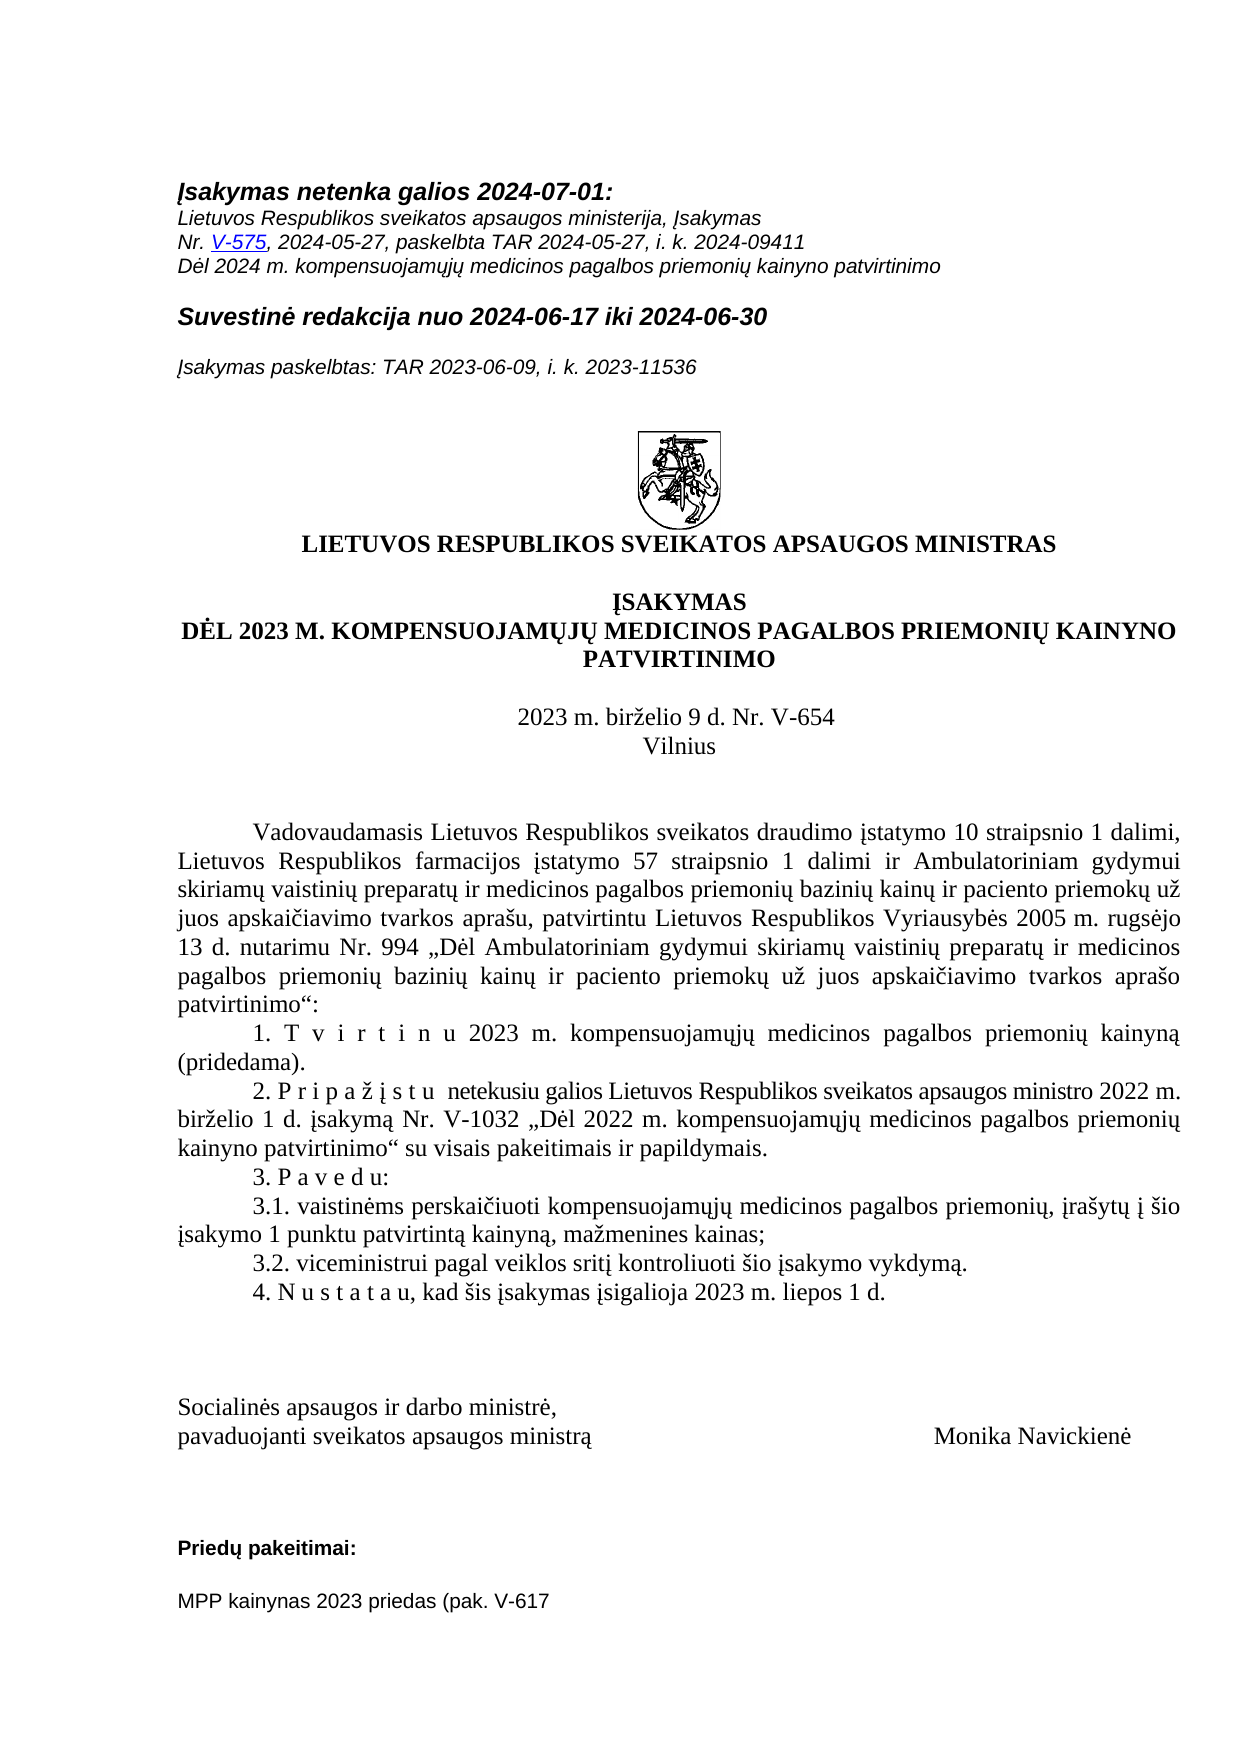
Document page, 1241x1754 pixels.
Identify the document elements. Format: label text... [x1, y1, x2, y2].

text Vilnius [177, 731, 1181, 759]
text Vadovaudamasis Lietuvos Respublikos sveikatos draudimo įstatymo 10 straipsnio 1 dalimi, Lietuvos Respublikos farmacijos įstatymo 57 straipsnio 1 dalimi ir Ambulatoriniam gydymui skiriamų vaistinių preparatų ir medicinos pagalbos priemonių bazinių kainų ir paciento priemokų už juos apskaičiavimo tvarkos aprašu, patvirtintu Lietuvos Respublikos Vyriausybės 2005 m. rugsėjo 13 d. nutarimu Nr. 994 „Dėl Ambulatoriniam gydymui skiriamų vaistinių preparatų ir medicinos pagalbos priemonių bazinių kainų ir paciento priemokų už juos apskaičiavimo tvarkos aprašo patvirtinimo“: [177, 817, 1181, 1018]
text Suvestinė redakcija nuo 2024-06-17 iki 2024-06-30 [177, 302, 1181, 331]
text Įsakymas paskelbtas: TAR 2023-06-09, i. k. 2023-11536 [177, 354, 1181, 378]
text MPP kainynas 2023 priedas (pak. V-617 [177, 1588, 1181, 1612]
text 4. N u s t a t a u, kad šis įsakymas įsigalioja 2023 m. liepos 1 d. [177, 1277, 1181, 1306]
text Įsakymas netenka galios 2024-07-01: [177, 177, 1181, 206]
text 3. P a v e d u: [177, 1162, 1181, 1191]
text DĖL 2023 M. KOMPENSUOJAMŲJŲ MEDICINOS PAGALBOS PRIEMONIŲ KAINYNO PATVIRTINIMO [177, 616, 1181, 673]
text 1. T v i r t i n u 2023 m. kompensuojamųjų medicinos pagalbos priemonių kainyną (pridedama). [177, 1018, 1181, 1076]
text 3.1. vaistinėms perskaičiuoti kompensuojamųjų medicinos pagalbos priemonių, įrašytų į šio įsakymo 1 punktu patvirtintą kainyną, mažmenines kainas; [177, 1191, 1181, 1248]
text ĮSAKYMAS [177, 587, 1181, 616]
text 2. P r i p a ž į s t u netekusiu galios Lietuvos Respublikos sveikatos apsaugos ministro 2022 m. birželio 1 d. įsakymą Nr. V-1032 „Dėl 2022 m. kompensuojamųjų medicinos pagalbos priemonių kainyno patvirtinimo“ su visais pakeitimais ir papildymais. [177, 1076, 1181, 1162]
text 3.2. viceministrui pagal veiklos sritį kontroliuoti šio įsakymo vykdymą. [177, 1248, 1181, 1277]
text Dėl 2024 m. kompensuojamųjų medicinos pagalbos priemonių kainyno patvirtinimo [177, 254, 1181, 278]
text Lietuvos Respublikos sveikatos apsaugos ministerija, Įsakymas [177, 206, 1181, 230]
text Socialinės apsaugos ir darbo ministrė, [177, 1392, 1181, 1421]
text pavaduojanti sveikatos apsaugos ministrą Monika Navickienė [177, 1421, 1181, 1449]
text Priedų pakeitimai: [177, 1536, 1181, 1560]
text 2023 m. birželio 9 d. Nr. V-654 [177, 702, 1181, 731]
text LIETUVOS RESPUBLIKOS SVEIKATOS APSAUGOS MINISTRAS [177, 529, 1181, 558]
text Nr. V-575, 2024-05-27, paskelbta TAR 2024-05-27, i. k. 2024-09411 [177, 230, 1181, 254]
